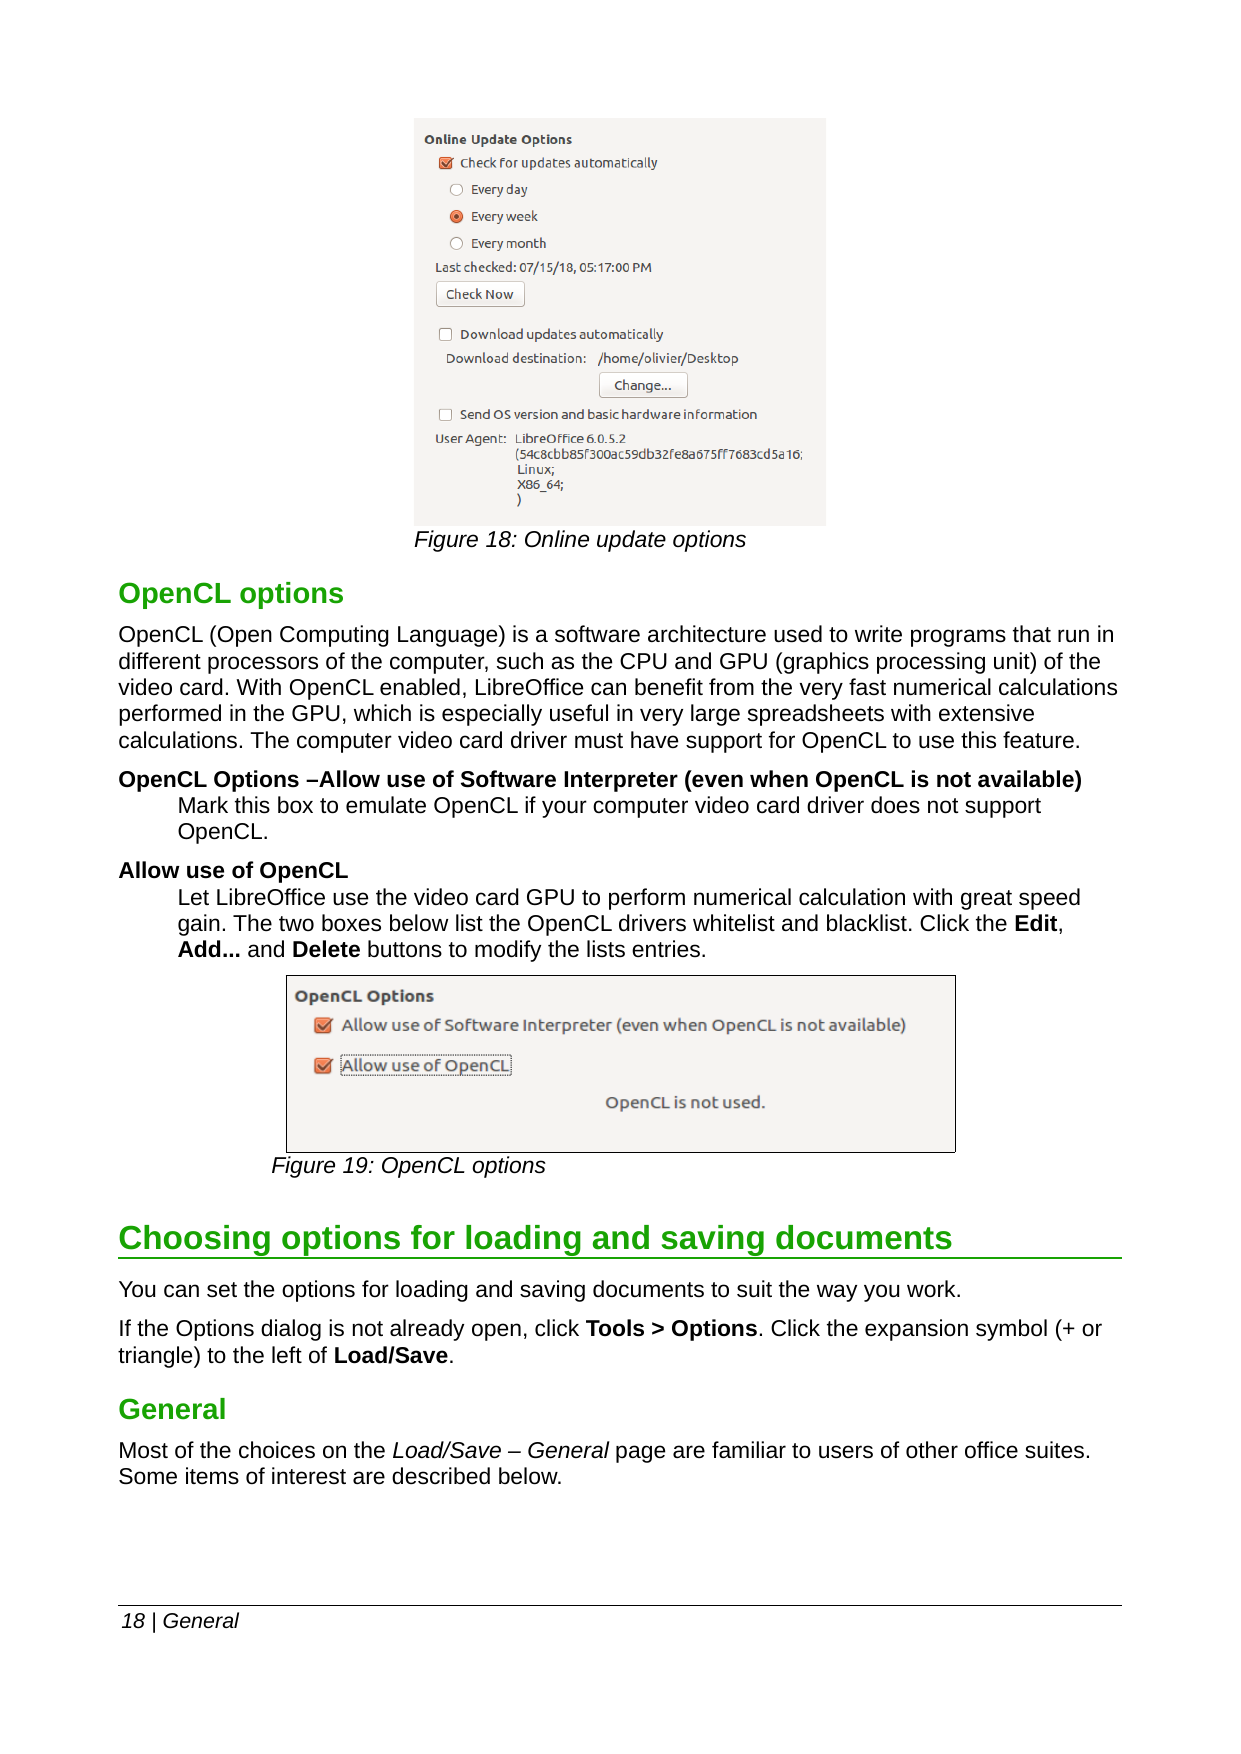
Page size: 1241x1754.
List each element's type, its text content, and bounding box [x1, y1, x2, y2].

text OpenCL Options –Allow use of Software Interpreter (even when OpenCL is not available) [118, 766, 1122, 792]
subtitle OpenCL options [118, 576, 1122, 609]
text Allow use of OpenCL [118, 857, 1122, 883]
text OpenCL (Open Computing Language) is a software architecture used to write programs that run in different processors of the computer, such as the CPU and GPU (graphics processing unit) of the video card. With OpenCL enabled, LibreOffice can benefit from the very fast numerical calculations performed in the GPU, which is especially useful in very large spreadsheets with extensive calculations. The computer video card driver must have support for OpenCL to use this feature. [118, 621, 1122, 753]
text If the Options dialog is not already open, click Tools > Options. Click the expansion symbol (+ or triangle) to the left of Load/Save. [118, 1315, 1122, 1368]
text You can set the options for loading and saving documents to suit the way you work. [118, 1276, 1122, 1303]
text Figure 18: Online update options [414, 526, 826, 552]
picture [287, 976, 955, 1152]
text Let LibreOffice use the video card GPU to perform numerical calculation with great speed gain. The two boxes below list the OpenCL drivers whitelist and blacklist. Click the Edit, Add... and Delete buttons to modify the lists entries. [177, 883, 1122, 962]
subtitle Choosing options for loading and saving documents [118, 1218, 1122, 1257]
text Figure 19: OpenCL options [271, 975, 969, 1178]
text Most of the choices on the Load/Save – General page are familiar to users of other office suites. Some items of interest are described below. [118, 1437, 1122, 1490]
text Mark this box to emulate OpenCL if your computer video card driver does not support OpenCL. [177, 792, 1122, 844]
picture [413, 118, 827, 526]
subtitle General [118, 1392, 1122, 1425]
